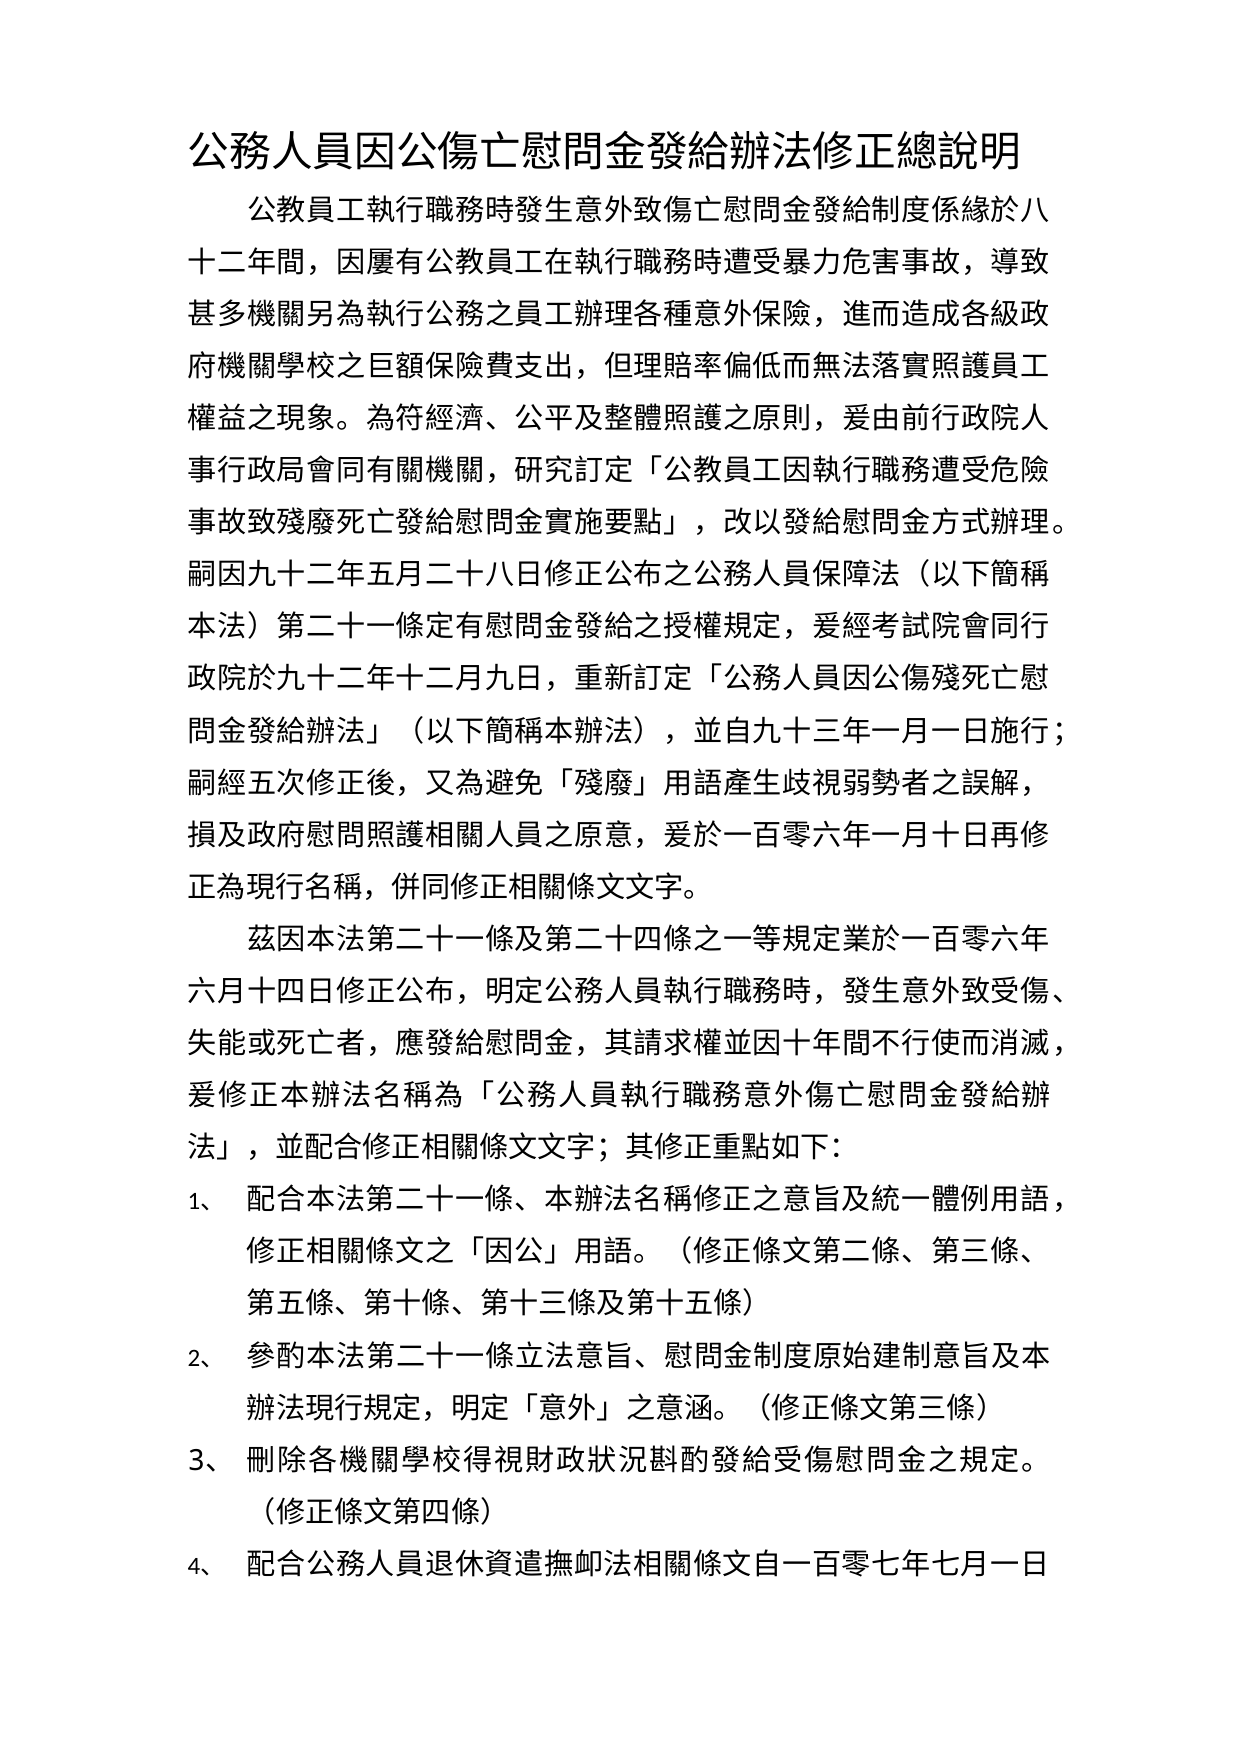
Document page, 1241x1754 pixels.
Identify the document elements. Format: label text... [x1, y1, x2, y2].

list 配合公務人員退休資遣撫卹法相關條文自一百零七年七月一日 [187, 1533, 1053, 1585]
list 參酌本法第二十一條立法意旨、慰問金制度原始建制意旨及本辦法現行規定，明定「意外」之意涵。（修正條文第三條） [187, 1324, 1053, 1428]
text 公教員工執行職務時發生意外致傷亡慰問金發給制度係緣於八十二年間，因屢有公教員工在執行職務時遭受暴力危害事故，導致甚多機關另為執行公務之員工辦理各種意外保險，進而造成各級政府機關學校之巨額保險費支出，但理賠率偏低而無法落實照護員工權益之現象。為符經濟、公平及整體照護之原則，爰由前行政院人事行政局會同有關機關，研究訂定「公教員工因執行職務遭受危險事故致殘廢死亡發給慰問金實施要點」，改以發給慰問金方式辦理。嗣因九十二年五月二十八日修正公布之公務人員保障法（以下簡稱本法）第二十一條定有慰問金發給之授權規定，爰經考試院會同行政院於九十二年十二月九日，重新訂定「公務人員因公傷殘死亡慰問金發給辦法」（以下簡稱本辦法），並自九十三年一月一日施行；嗣經五次修正後，又為避免「殘廢」用語產生歧視弱勢者之誤解，損及政府慰問照護相關人員之原意，爰於一百零六年一月十日再修正為現行名稱，併同修正相關條文文字。 [187, 178, 1053, 908]
list 配合本法第二十一條、本辦法名稱修正之意旨及統一體例用語，修正相關條文之「因公」用語。（修正條文第二條、第三條、第五條、第十條、第十三條及第十五條） [187, 1168, 1053, 1324]
text 公務人員因公傷亡慰問金發給辦法修正總說明 [187, 118, 1053, 178]
text 茲因本法第二十一條及第二十四條之一等規定業於一百零六年六月十四日修正公布，明定公務人員執行職務時，發生意外致受傷、失能或死亡者，應發給慰問金，其請求權並因十年間不行使而消滅，爰修正本辦法名稱為「公務人員執行職務意外傷亡慰問金發給辦法」，並配合修正相關條文文字；其修正重點如下： [187, 908, 1053, 1168]
list 刪除各機關學校得視財政狀況斟酌發給受傷慰問金之規定。（修正條文第四條） [187, 1428, 1053, 1533]
